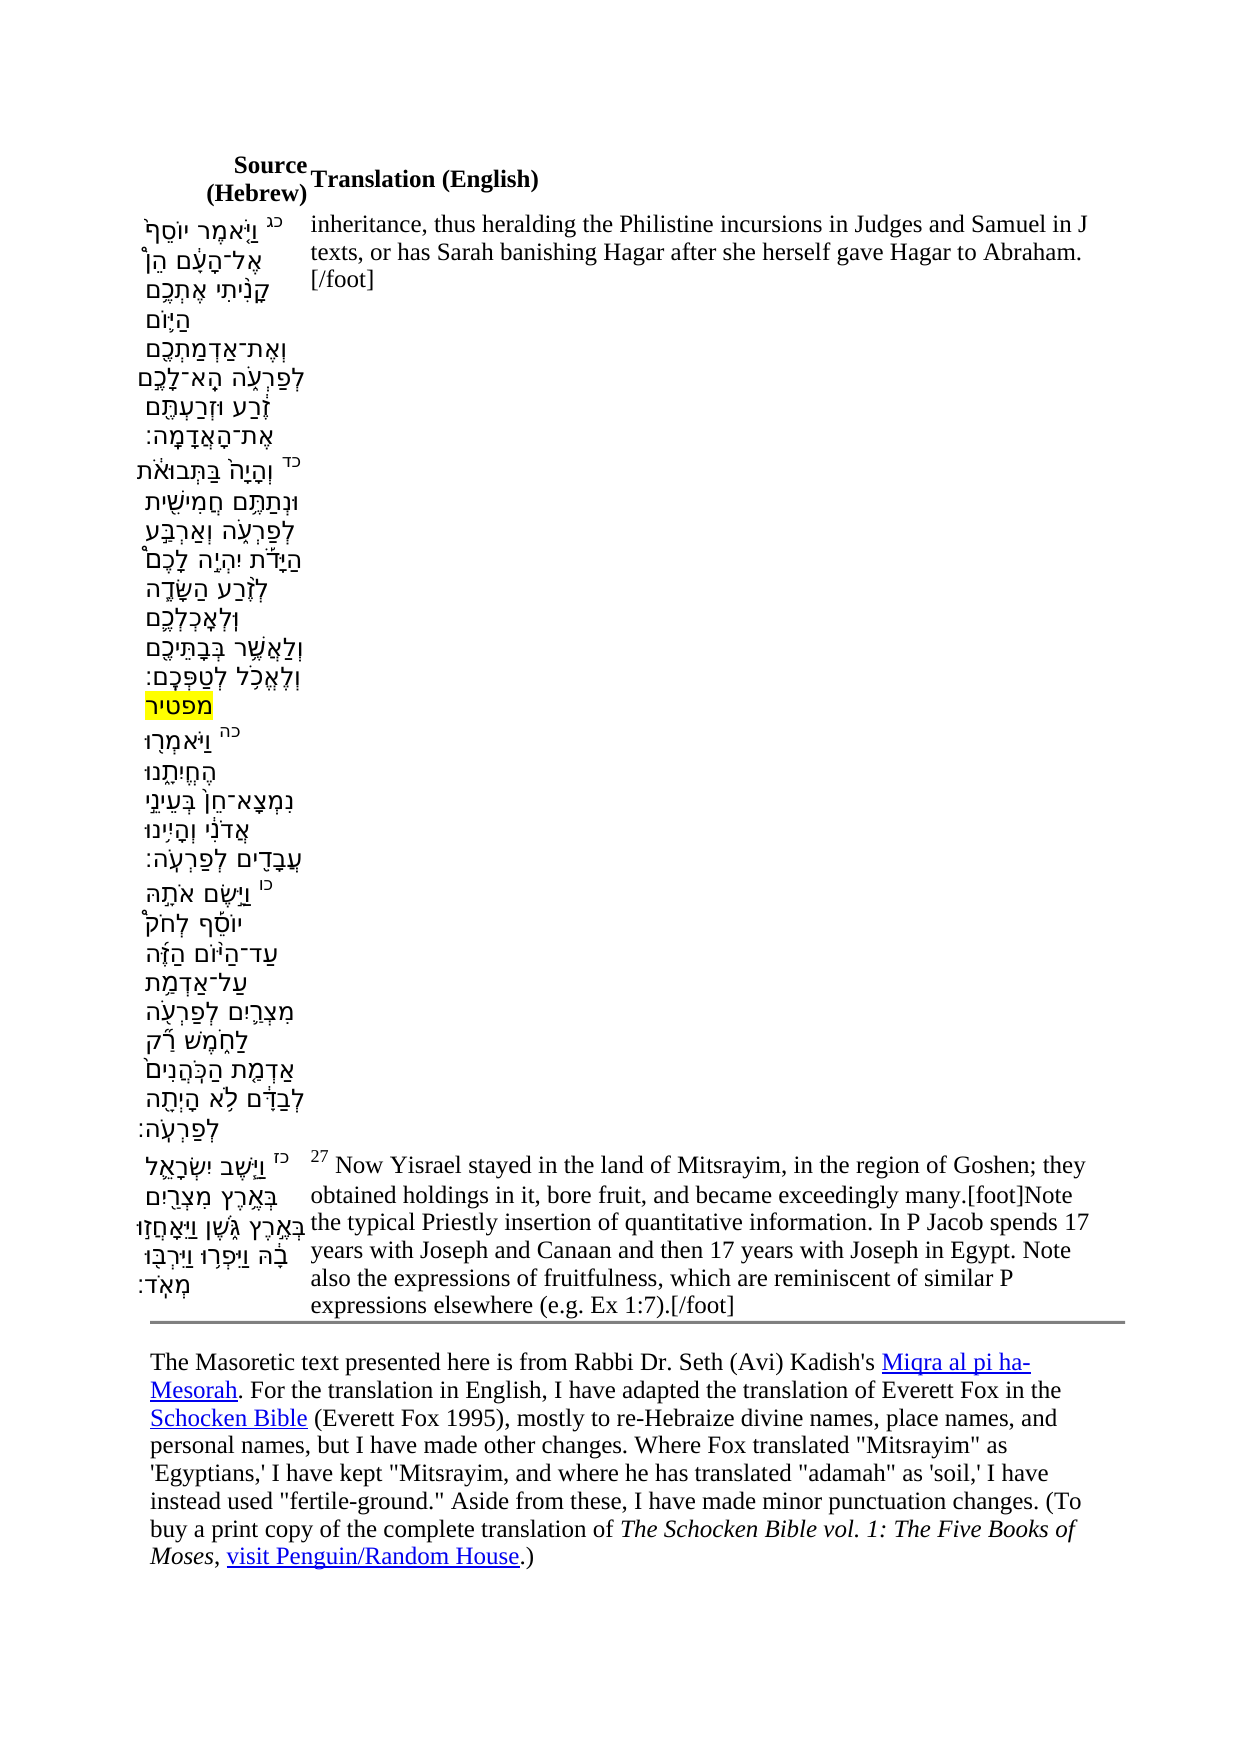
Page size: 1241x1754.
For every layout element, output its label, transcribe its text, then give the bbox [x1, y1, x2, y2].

table_header Translation (English) [309, 150, 1105, 208]
table_cell 27 Now Yisrael stayed in the land of Mitsrayim, in the region of Goshen; they obtained holdings in it, bore fruit, and became exceedingly many.[foot]Note the typical Priestly insertion of quantitative information. In P Jacob spends 17 years with Joseph and Canaan and then 17 years with Joseph in Egypt. Note also the expressions of fruitfulness, which are reminiscent of similar P expressions elsewhere (e.g. Ex 1:7).[/foot] [309, 1145, 1105, 1320]
table_cell כז וַיֵּ֧שֶׁב יִשְׂרָאֵ֛ל בְּאֶ֥רֶץ מִצְרַ֖יִם בְּאֶ֣רֶץ גֹּ֑שֶׁן וַיֵּאָחֲז֣וּ בָ֔הּ וַיִּפְר֥וּ וַיִּרְבּ֖וּ מְאֹֽד׃ [135, 1145, 309, 1321]
table_header Source (Hebrew) [135, 150, 309, 208]
table_cell כ וַיִּ֨קֶן יוֹסֵ֜ף אֶת־כׇּל־אַדְמַ֤ת מִצְרַ֙יִם֙ לְפַרְעֹ֔ה כִּֽי־מָכְר֤וּ מִצְרַ֙יִם֙ אִ֣ישׁ שָׂדֵ֔הוּ כִּֽי־חָזַ֥ק עֲלֵהֶ֖ם הָרָעָ֑ב וַתְּהִ֥י הָאָ֖רֶץ לְפַרְעֹֽה׃ כא וְאֶ֨ת־הָעָ֔ם הֶעֱבִ֥יר אֹת֖וֹ לֶעָרִ֑ים מִקְצֵ֥ה גְבוּל־מִצְרַ֖יִם וְעַד־קָצֵֽהוּ׃ כב רַ֛ק אַדְמַ֥ת הַכֹּהֲנִ֖ים לֹ֣א קָנָ֑ה כִּי֩ חֹ֨ק לַכֹּהֲנִ֜ים מֵאֵ֣ת פַּרְעֹ֗ה וְאָֽכְל֤וּ אֶת־חֻקָּם֙ אֲשֶׁ֨ר נָתַ֤ן לָהֶם֙ פַּרְעֹ֔ה עַל־כֵּ֕ן לֹ֥א מָכְר֖וּ אֶת־אַדְמָתָֽם׃ כג וַיֹּ֤אמֶר יוֹסֵף֙ אֶל־הָעָ֔ם הֵן֩ קָנִ֨יתִי אֶתְכֶ֥ם הַיּ֛וֹם וְאֶת־אַדְמַתְכֶ֖ם לְפַרְעֹ֑ה הֵֽא־לָכֶ֣ם זֶ֔רַע וּזְרַעְתֶּ֖ם אֶת־הָאֲדָמָֽה׃ כד וְהָיָה֙ בַּתְּבוּאֹ֔ת וּנְתַתֶּ֥ם חֲמִישִׁ֖ית לְפַרְעֹ֑ה וְאַרְבַּ֣ע הַיָּדֹ֡ת יִהְיֶ֣ה לָכֶם֩ לְזֶ֨רַע הַשָּׂדֶ֧ה וּֽלְאׇכְלְכֶ֛ם וְלַאֲשֶׁ֥ר בְּבָתֵּיכֶ֖ם וְלֶאֱכֹ֥ל לְטַפְּכֶֽם׃ מפטיר כה וַיֹּאמְר֖וּ הֶחֱיִתָ֑נוּ נִמְצָא־חֵן֙ בְּעֵינֵ֣י אֲדֹנִ֔י וְהָיִ֥ינוּ עֲבָדִ֖ים לְפַרְעֹֽה׃ כו וַיָּ֣שֶׂם אֹתָ֣הּ יוֹסֵ֡ף לְחֹק֩ עַד־הַיּ֨וֹם הַזֶּ֜ה עַל־אַדְמַ֥ת מִצְרַ֛יִם לְפַרְעֹ֖ה לַחֹ֑מֶשׁ רַ֞ק אַדְמַ֤ת הַכֹּֽהֲנִים֙ לְבַדָּ֔ם לֹ֥א הָיְתָ֖ה לְפַרְעֹֽה׃ [135, 209, 309, 1144]
text The Masoretic text presented here is from Rabbi Dr. Seth (Avi) Kadish's Miqra al pi ha-Mesorah. For the translation in English, I have adapted the translation of Everett Fox in the Schocken Bible (Everett Fox 1995), mostly to re-Hebraize divine names, place names, and personal names, but I have made other changes. Where Fox translated "Mitsrayim" as 'Egyptians,' I have kept "Mitsrayim, and where he has translated "adamah" as 'soil,' I have instead used "fertile-ground." Aside from these, I have made minor punctuation changes. (To buy a print copy of the complete translation of The Schocken Bible vol. 1: The Five Books of Moses, visit Penguin/Random House.) [150, 1348, 1090, 1570]
table_cell inheritance, thus heralding the Philistine incursions in Judges and Samuel in J texts, or has Sarah banishing Hagar after she herself gave Hagar to Abraham.[/foot] [309, 209, 1105, 1144]
